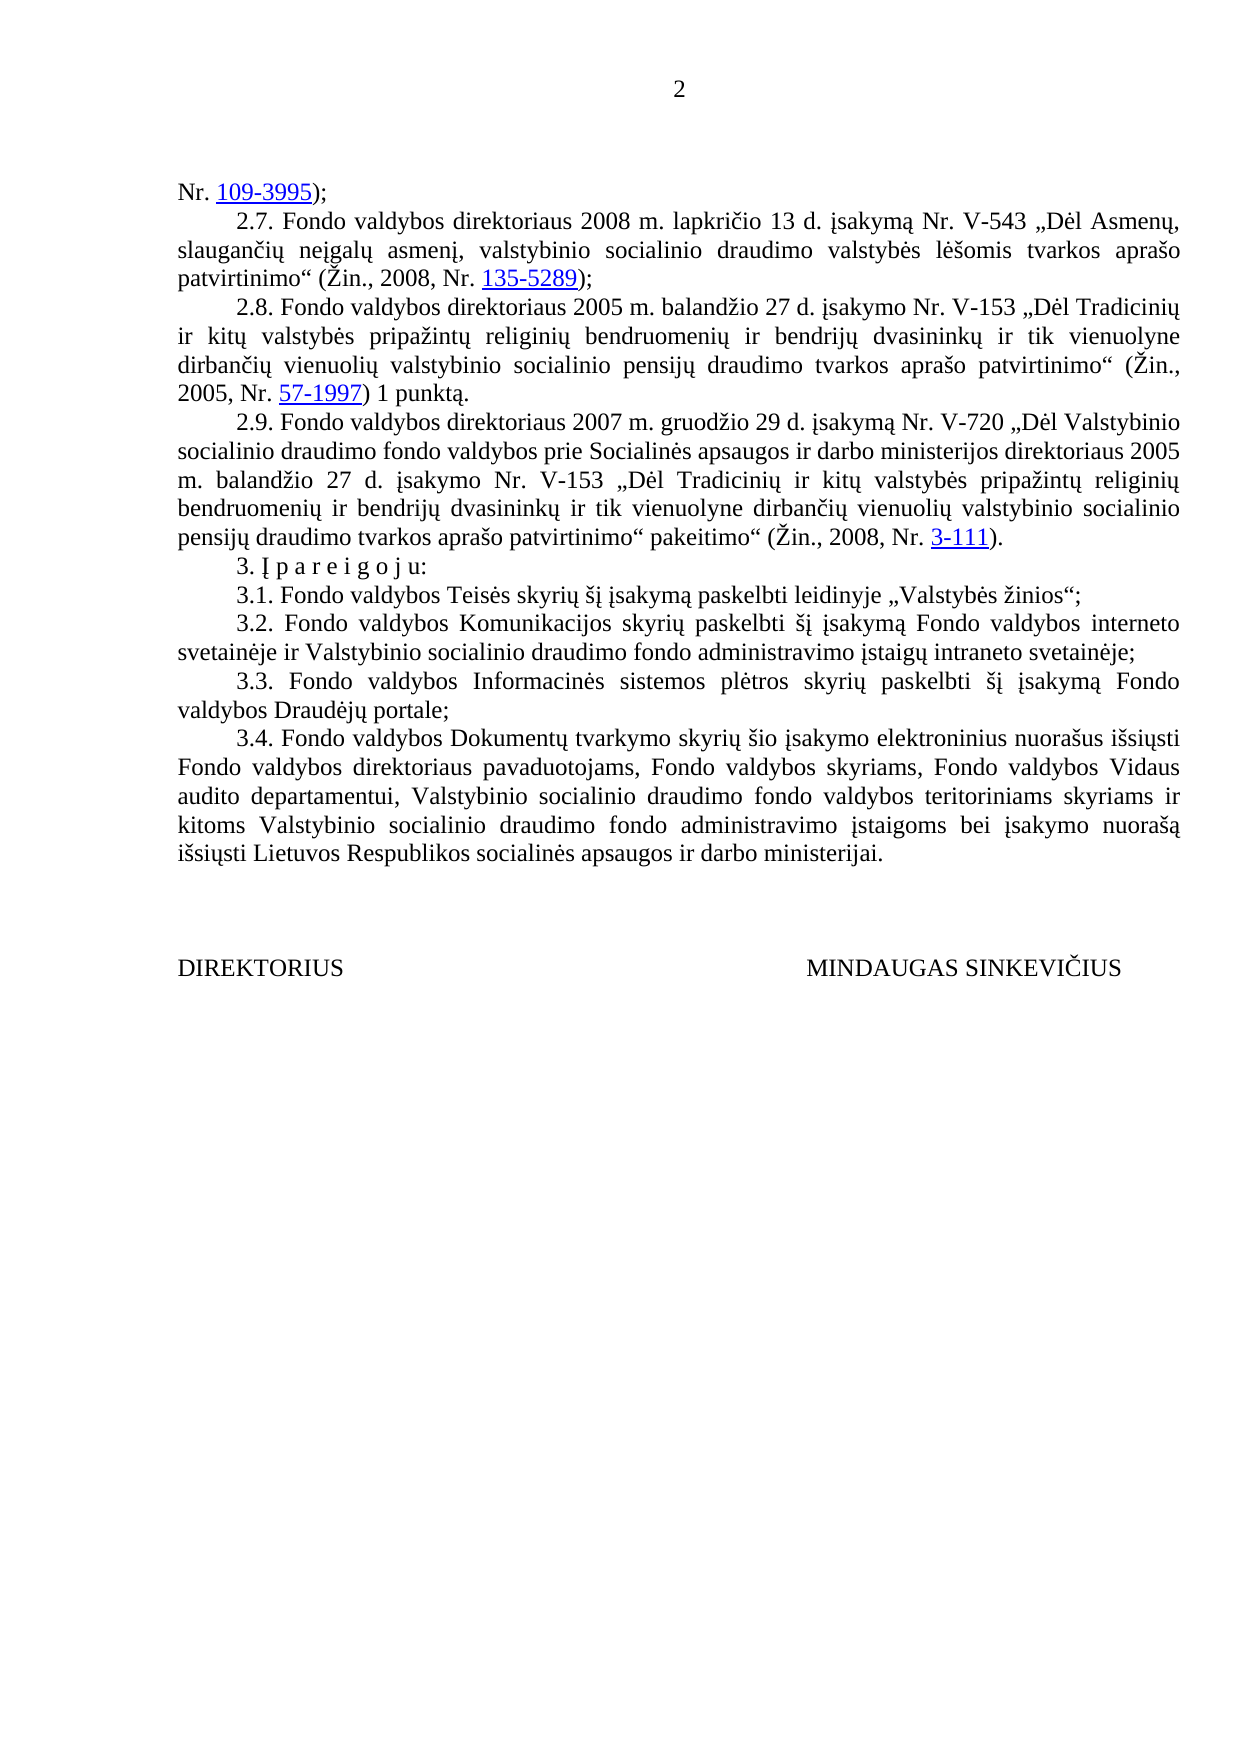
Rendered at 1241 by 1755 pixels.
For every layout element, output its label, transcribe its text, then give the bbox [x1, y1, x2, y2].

text 2.7. Fondo valdybos direktoriaus 2008 m. lapkričio 13 d. įsakymą Nr. V-543 „Dėl Asmenų, slaugančių neįgalų asmenį, valstybinio socialinio draudimo valstybės lėšomis tvarkos aprašo patvirtinimo“ (Žin., 2008, Nr. 135-5289); [177, 206, 1181, 292]
text 3. Įpareigoju: [177, 551, 1181, 580]
text 3.1. Fondo valdybos Teisės skyrių šį įsakymą paskelbti leidinyje „Valstybės žinios“; [177, 580, 1181, 608]
text 2.8. Fondo valdybos direktoriaus 2005 m. balandžio 27 d. įsakymo Nr. V-153 „Dėl Tradicinių ir kitų valstybės pripažintų religinių bendruomenių ir bendrijų dvasininkų ir tik vienuolyne dirbančių vienuolių valstybinio socialinio pensijų draudimo tvarkos aprašo patvirtinimo“ (Žin., 2005, Nr. 57-1997) 1 punktą. [177, 292, 1181, 407]
text Direktorius Mindaugas Sinkevičius [177, 953, 1181, 982]
text 3.4. Fondo valdybos Dokumentų tvarkymo skyrių šio įsakymo elektroninius nuorašus išsiųsti Fondo valdybos direktoriaus pavaduotojams, Fondo valdybos skyriams, Fondo valdybos Vidaus audito departamentui, Valstybinio socialinio draudimo fondo valdybos teritoriniams skyriams ir kitoms Valstybinio socialinio draudimo fondo administravimo įstaigoms bei įsakymo nuorašą išsiųsti Lietuvos Respublikos socialinės apsaugos ir darbo ministerijai. [177, 723, 1181, 867]
text 2.9. Fondo valdybos direktoriaus 2007 m. gruodžio 29 d. įsakymą Nr. V-720 „Dėl Valstybinio socialinio draudimo fondo valdybos prie Socialinės apsaugos ir darbo ministerijos direktoriaus 2005 m. balandžio 27 d. įsakymo Nr. V-153 „Dėl Tradicinių ir kitų valstybės pripažintų religinių bendruomenių ir bendrijų dvasininkų ir tik vienuolyne dirbančių vienuolių valstybinio socialinio pensijų draudimo tvarkos aprašo patvirtinimo“ pakeitimo“ (Žin., 2008, Nr. 3-111). [177, 407, 1181, 551]
text Nr. 109-3995); [177, 177, 1181, 206]
text 3.2. Fondo valdybos Komunikacijos skyrių paskelbti šį įsakymą Fondo valdybos interneto svetainėje ir Valstybinio socialinio draudimo fondo administravimo įstaigų intraneto svetainėje; [177, 608, 1181, 666]
text 3.3. Fondo valdybos Informacinės sistemos plėtros skyrių paskelbti šį įsakymą Fondo valdybos Draudėjų portale; [177, 666, 1181, 723]
